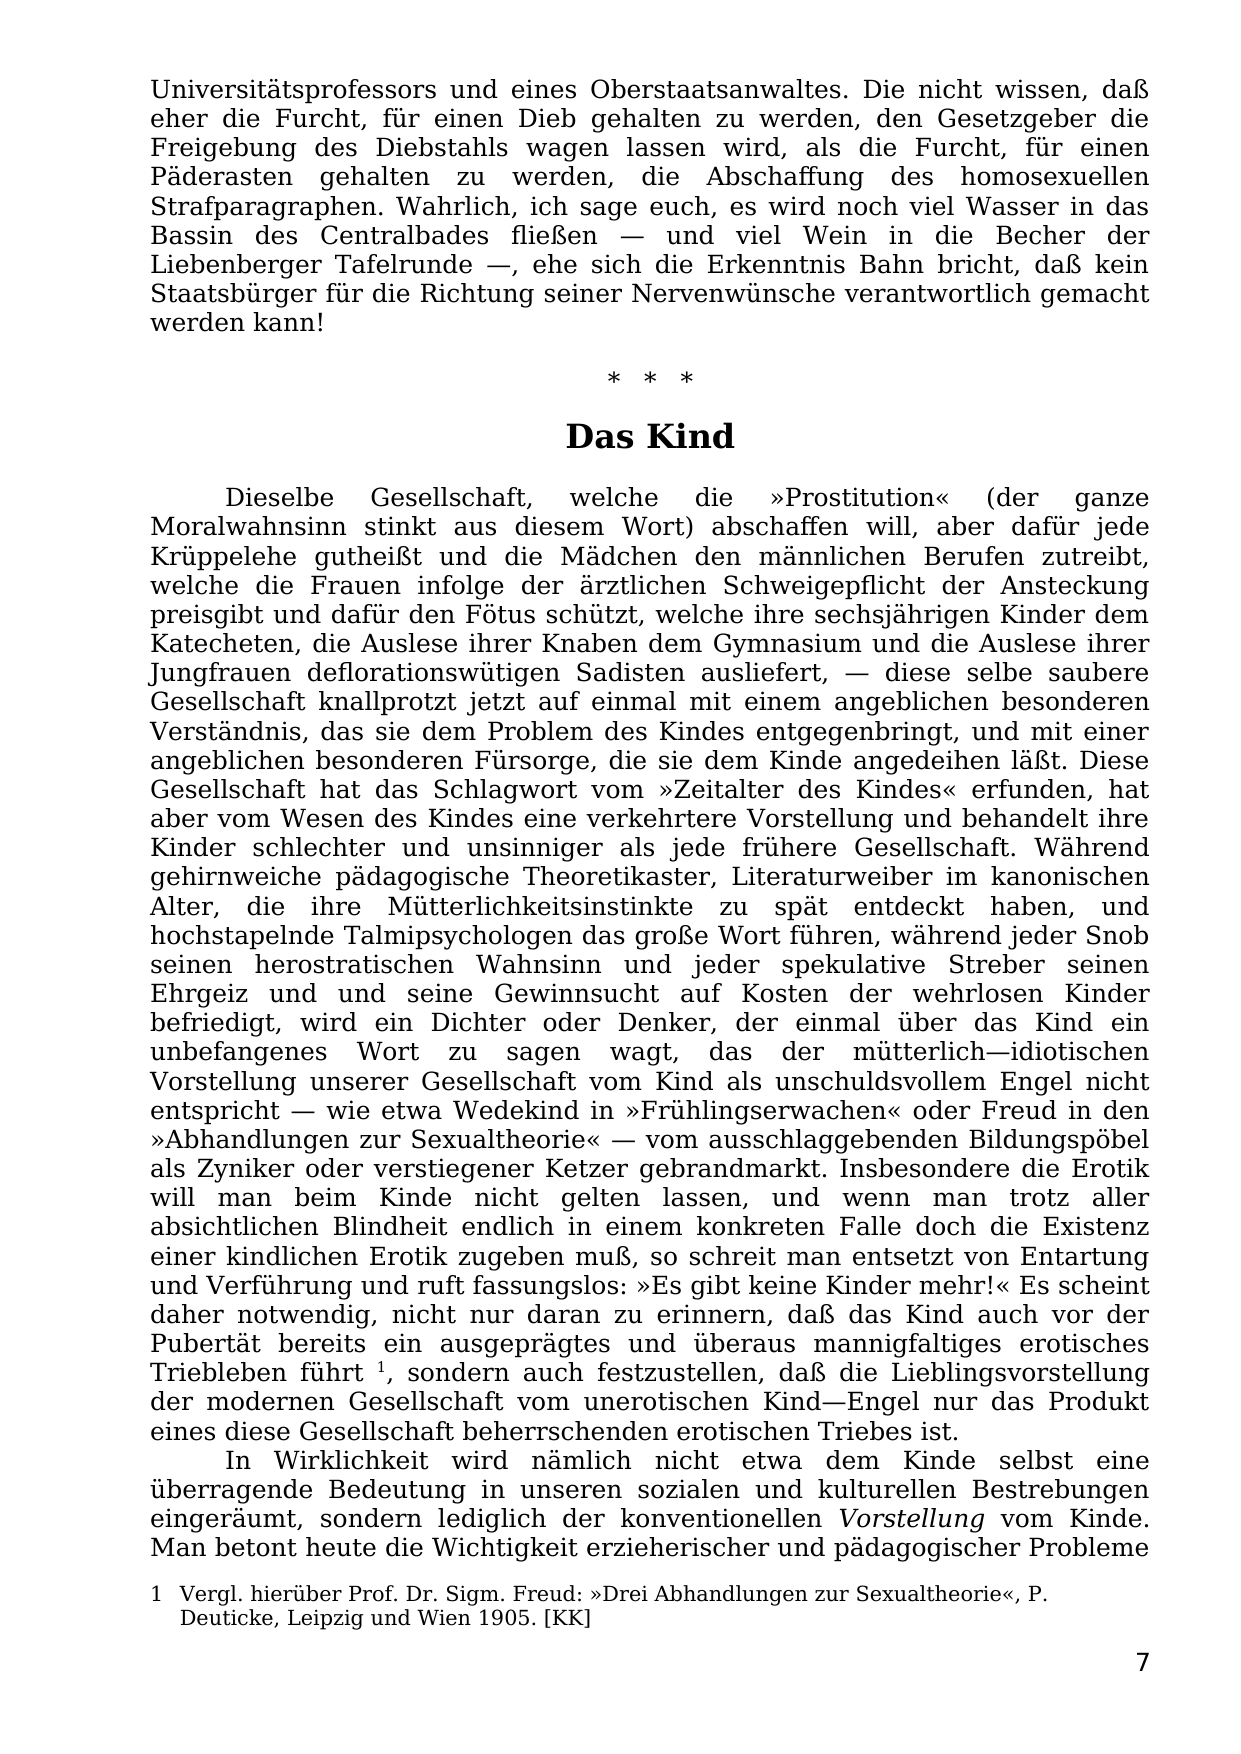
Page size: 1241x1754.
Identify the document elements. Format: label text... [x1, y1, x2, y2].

text Das Kind [150, 396, 1151, 456]
text In Wirklichkeit wird nämlich nicht etwa dem Kinde selbst eine überragende Bedeutung in unseren sozialen und kulturellen Bestrebungen eingeräumt, sondern lediglich der konventionellen Vorstellung vom Kinde. Man betont heute die Wichtigkeit erzieherischer und pädagogischer Probleme [150, 1446, 1151, 1562]
text Vergl. hierüber Prof. Dr. Sigm. Freud: »Drei Abhandlungen zur Sexualtheorie«, P. Deuticke, Leipzig und Wien 1905. [KK] [150, 1582, 1151, 1631]
text * * * [150, 367, 1151, 396]
text Dieselbe Gesellschaft, welche die »Prostitution« (der ganze Moralwahnsinn stinkt aus diesem Wort) abschaffen will, aber dafür jede Krüppelehe gutheißt und die Mädchen den männlichen Berufen zutreibt, welche die Frauen infolge der ärztlichen Schweigepflicht der Ansteckung preisgibt und dafür den Fötus schützt, welche ihre sechsjährigen Kinder dem Katecheten, die Auslese ihrer Knaben dem Gymnasium und die Auslese ihrer Jungfrauen deflorationswütigen Sadisten ausliefert, — diese selbe saubere Gesellschaft knallprotzt jetzt auf einmal mit einem angeblichen besonderen Verständnis, das sie dem Problem des Kindes entgegenbringt, und mit einer angeblichen besonderen Fürsorge, die sie dem Kinde angedeihen läßt. Diese Gesellschaft hat das Schlagwort vom »Zeitalter des Kindes« erfunden, hat aber vom Wesen des Kindes eine verkehrtere Vorstellung und behandelt ihre Kinder schlechter und unsinniger als jede frühere Gesellschaft. Während gehirnweiche pädagogische Theoretikaster, Literaturweiber im kanonischen Alter, die ihre Mütterlichkeitsinstinkte zu spät entdeckt haben, und hochstapelnde Talmipsychologen das große Wort führen, während jeder Snob seinen herostratischen Wahnsinn und jeder spekulative Streber seinen Ehrgeiz und und seine Gewinnsucht auf Kosten der wehrlosen Kinder befriedigt, wird ein Dichter oder Denker, der einmal über das Kind ein unbefangenes Wort zu sagen wagt, das der mütterlich—idiotischen Vorstellung unserer Gesellschaft vom Kind als unschuldsvollem Engel nicht entspricht — wie etwa Wedekind in »Frühlingserwachen« oder Freud in den »Abhandlungen zur Sexualtheorie« — vom ausschlaggebenden Bildungspöbel als Zyniker oder verstiegener Ketzer gebrandmarkt. Insbesondere die Erotik will man beim Kinde nicht gelten lassen, und wenn man trotz aller absichtlichen Blindheit endlich in einem konkreten Falle doch die Existenz einer kindlichen Erotik zugeben muß, so schreit man entsetzt von Entartung und Verführung und ruft fassungslos: »Es gibt keine Kinder mehr!« Es scheint daher notwendig, nicht nur daran zu erinnern, daß das Kind auch vor der Pubertät bereits ein ausgeprägtes und überaus mannigfaltiges erotisches Triebleben führt , sondern auch festzustellen, daß die Lieblingsvorstellung der modernen Gesellschaft vom unerotischen Kind—Engel nur das Produkt eines diese Gesellschaft beherrschenden erotischen Triebes ist. [150, 456, 1151, 1446]
text Universitätsprofessors und eines Oberstaatsanwaltes. Die nicht wissen, daß eher die Furcht, für einen Dieb gehalten zu werden, den Gesetzgeber die Freigebung des Diebstahls wagen lassen wird, als die Furcht, für einen Päderasten gehalten zu werden, die Abschaffung des homosexuellen Strafparagraphen. Wahrlich, ich sage euch, es wird noch viel Wasser in das Bassin des Centralbades fließen — und viel Wein in die Becher der Liebenberger Tafelrunde —, ehe sich die Erkenntnis Bahn bricht, daß kein Staatsbürger für die Richtung seiner Nervenwünsche verantwortlich gemacht werden kann! [150, 75, 1151, 337]
